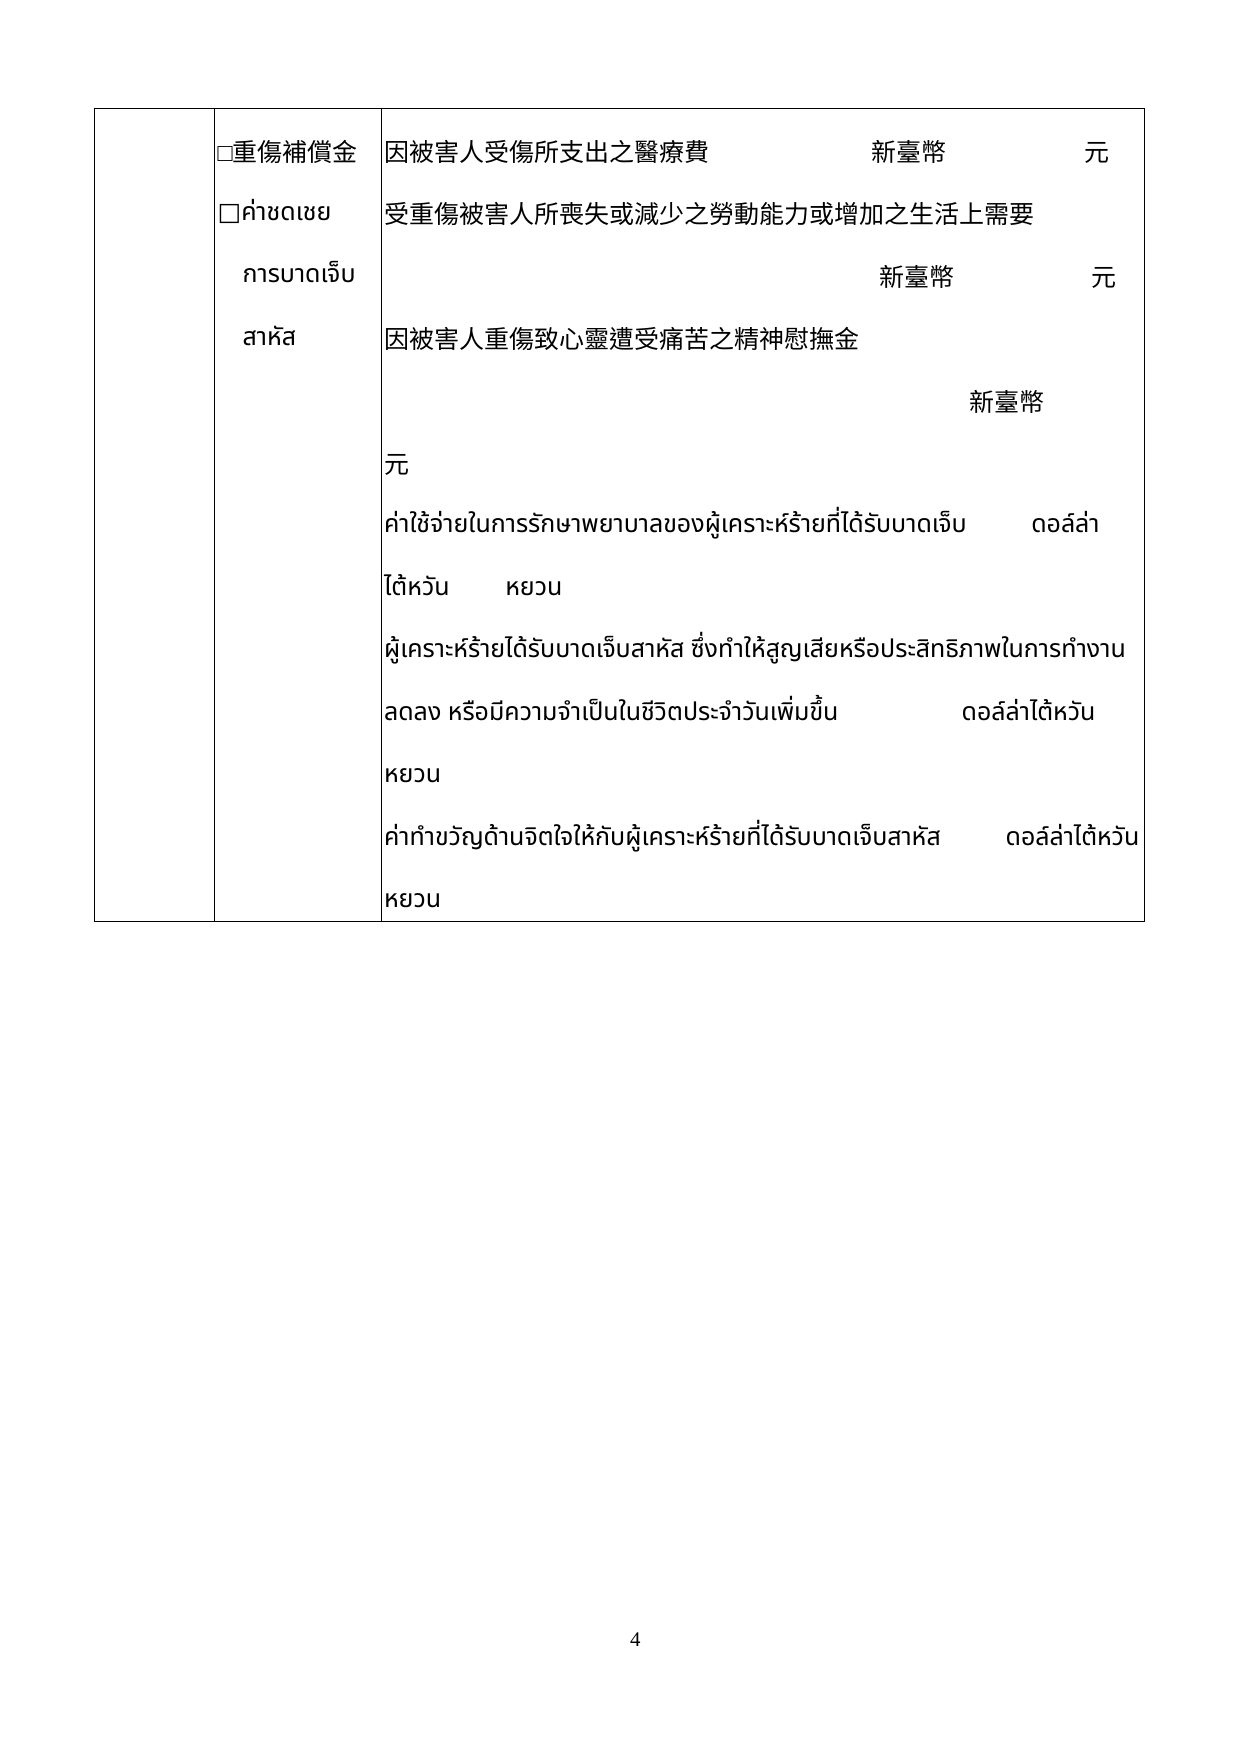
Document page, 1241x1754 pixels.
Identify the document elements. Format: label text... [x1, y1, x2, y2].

table_cell □重傷補償金 □ค่าชดเชย การบาดเจ็บ สาหัส [215, 109, 381, 921]
table_cell 因被害人受傷所支出之醫療費 新臺幣 元 受重傷被害人所喪失或減少之勞動能力或增加之生活上需要 新臺幣 元 因被害人重傷致心靈遭受痛苦之精神慰撫金 新臺幣 元 ค่าใช้จ่ายในการรักษาพยาบาลของผู้เคราะห์ร้ายที่ได้รับบาดเจ็บ ดอล์ล่าไต้หวัน หยวน ผู้เคราะห์ร้ายได้รับบาดเจ็บสาหัส ซึ่งทำให้สูญเสียหรือประสิทธิภาพในการทำงานลดลง หรือมีความจำเป็นในชีวิตประจำวันเพิ่มขึ้น ดอล์ล่าไต้หวัน หยวน ค่าทำขวัญด้านจิตใจให้กับผู้เคราะห์ร้ายที่ได้รับบาดเจ็บสาหัส ดอล์ล่าไต้หวัน หยวน [382, 109, 1144, 921]
table_cell [95, 109, 214, 921]
